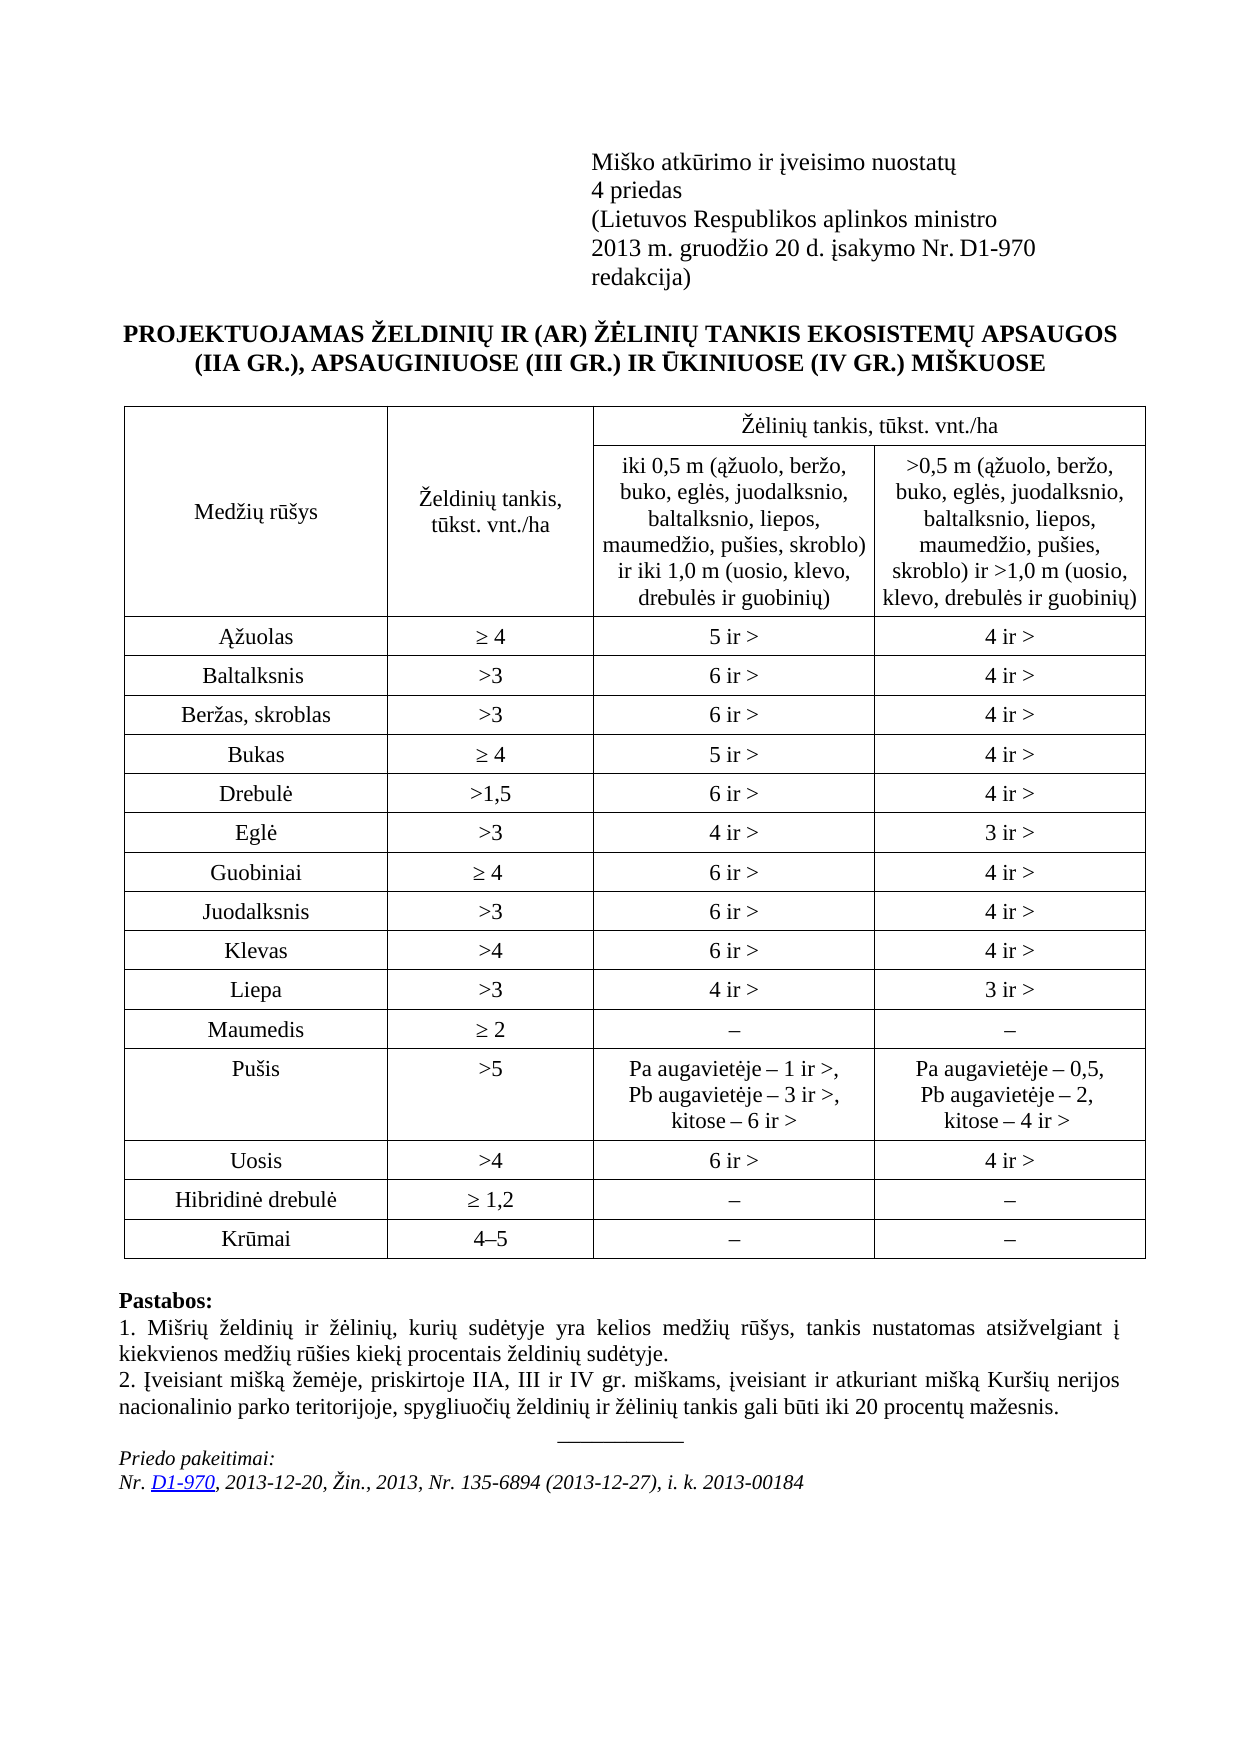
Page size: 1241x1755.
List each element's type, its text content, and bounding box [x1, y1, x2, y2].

table_header Medžių rūšys [125, 407, 387, 616]
table_cell Hibridinė drebulė [125, 1180, 387, 1218]
text (Lietuvos Respublikos aplinkos ministro [119, 204, 1122, 233]
table_cell 4–5 [388, 1220, 593, 1258]
table_cell 4 ir > [875, 892, 1145, 930]
table_cell Liepa [125, 970, 387, 1009]
table_cell 3 ir > [875, 813, 1145, 852]
table_cell Guobiniai [125, 853, 387, 891]
table_cell Uosis [125, 1141, 387, 1179]
table_cell >4 [388, 931, 593, 969]
table_cell >3 [388, 696, 593, 734]
table_cell >3 [388, 970, 593, 1009]
text 1. Mišrių želdinių ir žėlinių, kurių sudėtyje yra kelios medžių rūšys, tankis nustatomas atsižvelgiant į kiekvienos medžių rūšies kiekį procentais želdinių sudėtyje. [119, 1314, 1122, 1367]
text Miško atkūrimo ir įveisimo nuostatų [119, 147, 1122, 176]
table_cell Pa augavietėje – 1 ir >, Pb augavietėje – 3 ir >, kitose – 6 ir > [594, 1049, 874, 1140]
table_cell Beržas, skroblas [125, 696, 387, 734]
table_cell ≥ 4 [388, 617, 593, 655]
text Priedo pakeitimai: [119, 1446, 1122, 1470]
table_cell – [594, 1180, 874, 1218]
table_cell >0,5 m (ąžuolo, beržo, buko, eglės, juodalksnio, baltalksnio, liepos, maumedžio, pušies, skroblo) ir >1,0 m (uosio, klevo, drebulės ir guobinių) [875, 446, 1145, 616]
table_cell Ąžuolas [125, 617, 387, 655]
table_cell 6 ir > [594, 931, 874, 969]
table_cell 4 ir > [875, 696, 1145, 734]
table_cell Klevas [125, 931, 387, 969]
text Nr. D1-970, 2013-12-20, Žin., 2013, Nr. 135-6894 (2013-12-27), i. k. 2013-00184 [119, 1470, 1122, 1494]
table_cell 6 ir > [594, 892, 874, 930]
table_cell – [875, 1010, 1145, 1048]
table_cell 6 ir > [594, 1141, 874, 1179]
table_cell 6 ir > [594, 774, 874, 812]
table_cell Bukas [125, 735, 387, 773]
table_cell Pušis [125, 1049, 387, 1140]
table_cell – [594, 1010, 874, 1048]
table_cell Eglė [125, 813, 387, 852]
table_cell ≥ 4 [388, 853, 593, 891]
table_cell – [594, 1220, 874, 1258]
text PROJEKTUOJAMAS ŽELDINIŲ IR (AR) ŽĖLINIŲ TANKIS ekosistemų apsaugos (IIA gr.), apsauginiuose (III gr.) ir ūkiniuose (IV gr.) miškuose [119, 319, 1122, 377]
table_cell Krūmai [125, 1220, 387, 1258]
table_cell Baltalksnis [125, 656, 387, 694]
table_cell 4 ir > [875, 774, 1145, 812]
table_cell 4 ir > [875, 931, 1145, 969]
table_cell 4 ir > [875, 853, 1145, 891]
table_cell 6 ir > [594, 853, 874, 891]
text redakcija) [119, 262, 1122, 291]
table_cell 4 ir > [875, 1141, 1145, 1179]
table_cell 6 ir > [594, 696, 874, 734]
table_header Žėlinių tankis, tūkst. vnt./ha [594, 407, 1145, 445]
table_cell >4 [388, 1141, 593, 1179]
table_cell >1,5 [388, 774, 593, 812]
table_cell >3 [388, 892, 593, 930]
table_cell 6 ir > [594, 656, 874, 694]
table_cell 4 ir > [594, 970, 874, 1009]
text 2013 m. gruodžio 20 d. įsakymo Nr. D1-970 [119, 233, 1122, 262]
text 4 priedas [119, 176, 1122, 204]
table_cell Pa augavietėje – 0,5, Pb augavietėje – 2, kitose – 4 ir > [875, 1049, 1145, 1140]
table_cell ≥ 2 [388, 1010, 593, 1048]
table_cell 4 ir > [875, 617, 1145, 655]
table_cell Drebulė [125, 774, 387, 812]
table_cell 3 ir > [875, 970, 1145, 1009]
table_header Želdinių tankis, tūkst. vnt./ha [388, 407, 593, 616]
table_cell >3 [388, 656, 593, 694]
table_cell 4 ir > [875, 735, 1145, 773]
table_cell >3 [388, 813, 593, 852]
table_cell Maumedis [125, 1010, 387, 1048]
text 2. Įveisiant mišką žemėje, priskirtoje IIA, III ir IV gr. miškams, įveisiant ir atkuriant mišką Kuršių nerijos nacionalinio parko teritorijoje, spygliuočių želdinių ir žėlinių tankis gali būti iki 20 procentų mažesnis. [119, 1367, 1122, 1419]
text Pastabos: [119, 1287, 1122, 1314]
table_cell 5 ir > [594, 735, 874, 773]
table_cell 5 ir > [594, 617, 874, 655]
table_cell – [875, 1180, 1145, 1218]
table_cell 4 ir > [875, 656, 1145, 694]
table_cell Juodalksnis [125, 892, 387, 930]
table_cell ≥ 4 [388, 735, 593, 773]
table_cell >5 [388, 1049, 593, 1140]
table_cell iki 0,5 m (ąžuolo, beržo, buko, eglės, juodalksnio, baltalksnio, liepos, maumedžio, pušies, skroblo) ir iki 1,0 m (uosio, klevo, drebulės ir guobinių) [594, 446, 874, 616]
text ___________ [119, 1419, 1122, 1446]
table_cell 4 ir > [594, 813, 874, 852]
table_cell – [875, 1220, 1145, 1258]
table_cell ≥ 1,2 [388, 1180, 593, 1218]
